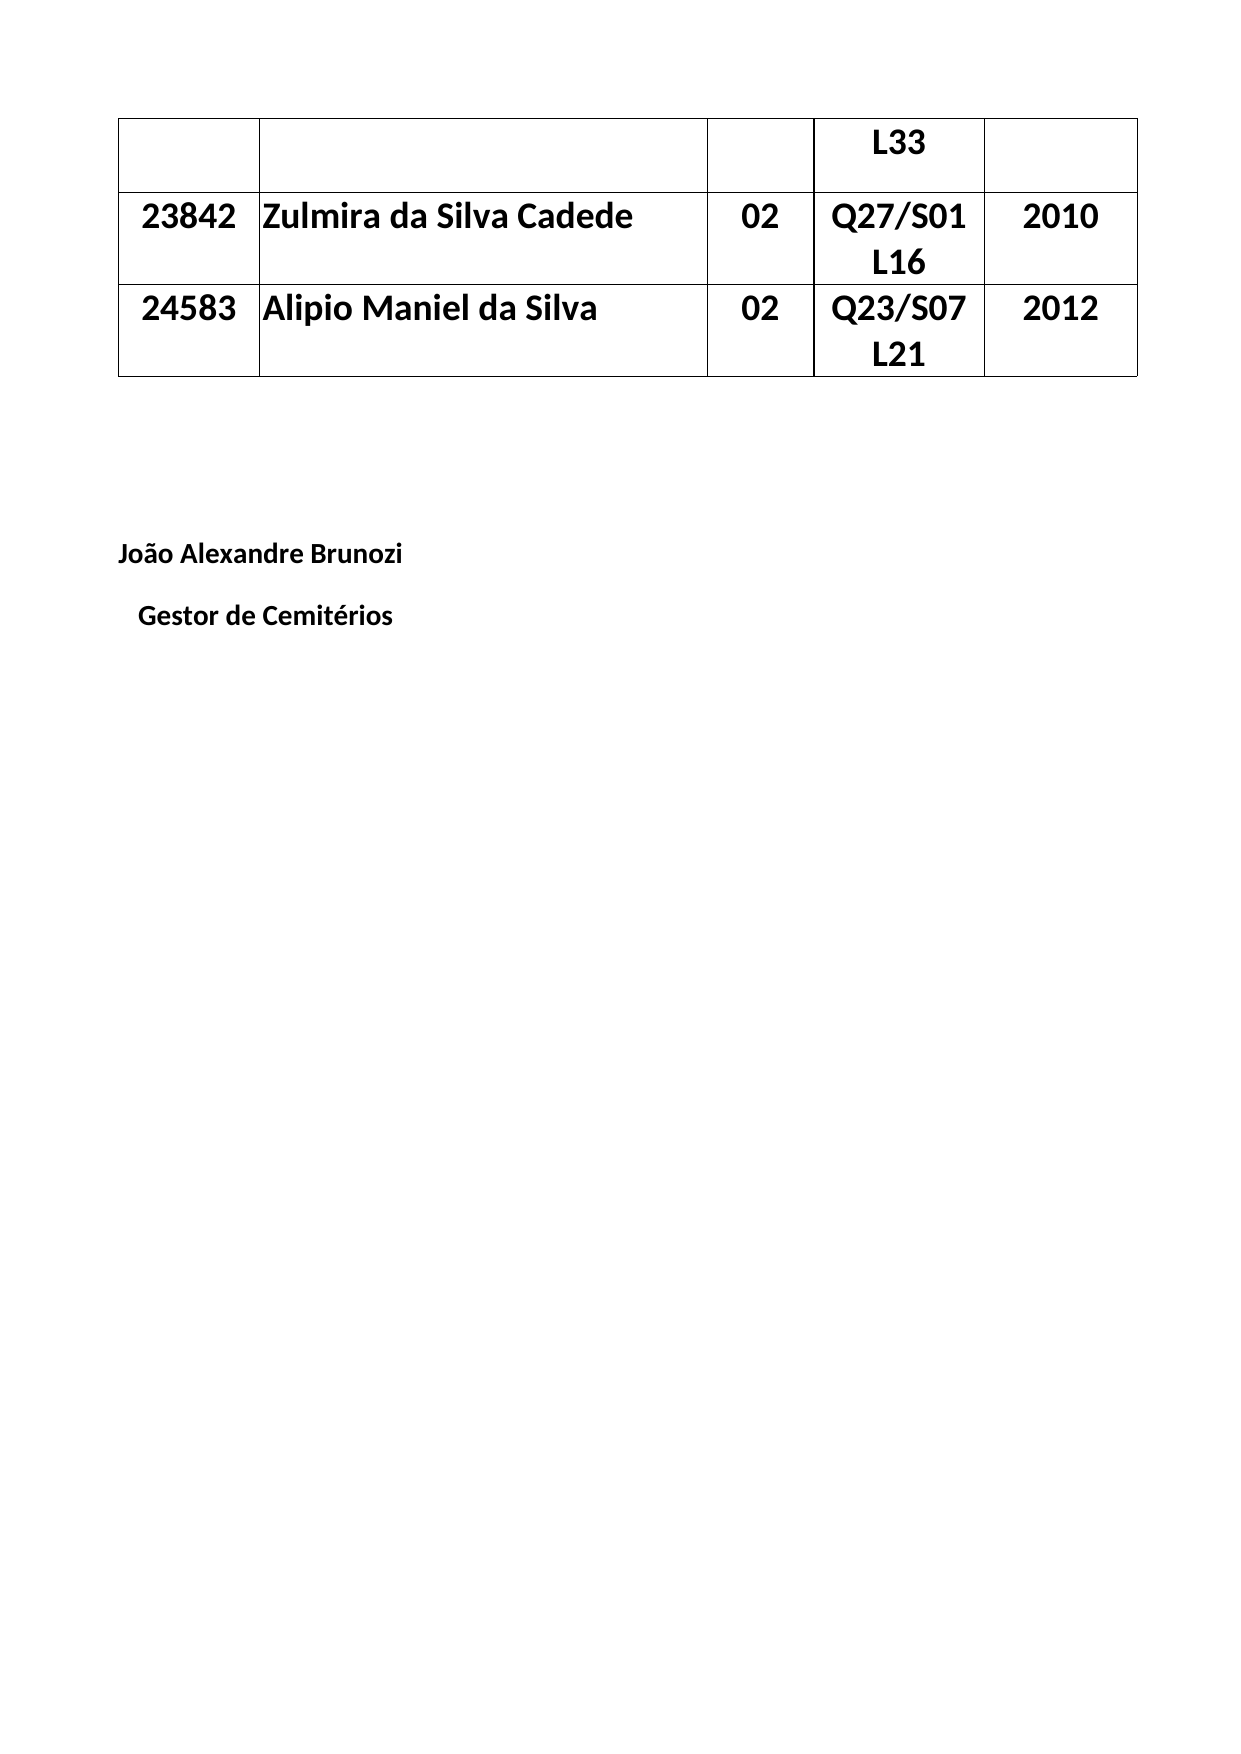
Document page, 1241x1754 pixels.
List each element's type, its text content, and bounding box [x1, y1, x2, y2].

table_cell [708, 119, 813, 192]
text João Alexandre Brunozi [118, 535, 1122, 571]
table_cell [260, 119, 707, 192]
table_cell Alipio Maniel da Silva [260, 285, 707, 376]
table_cell [985, 119, 1137, 192]
table_cell 23842 [119, 193, 259, 284]
table_cell [119, 119, 259, 192]
table_cell Zulmira da Silva Cadede [260, 193, 707, 284]
table_cell 2012 [985, 285, 1137, 376]
table_cell Q27/S01 L16 [815, 193, 984, 284]
table_cell 02 [708, 285, 813, 376]
table_cell 2010 [985, 193, 1137, 284]
table_cell 02 [708, 193, 813, 284]
text Gestor de Cemitérios [118, 597, 1122, 632]
table_cell L33 [815, 119, 984, 192]
table_cell Q23/S07 L21 [815, 285, 984, 376]
table_cell 24583 [119, 285, 259, 376]
